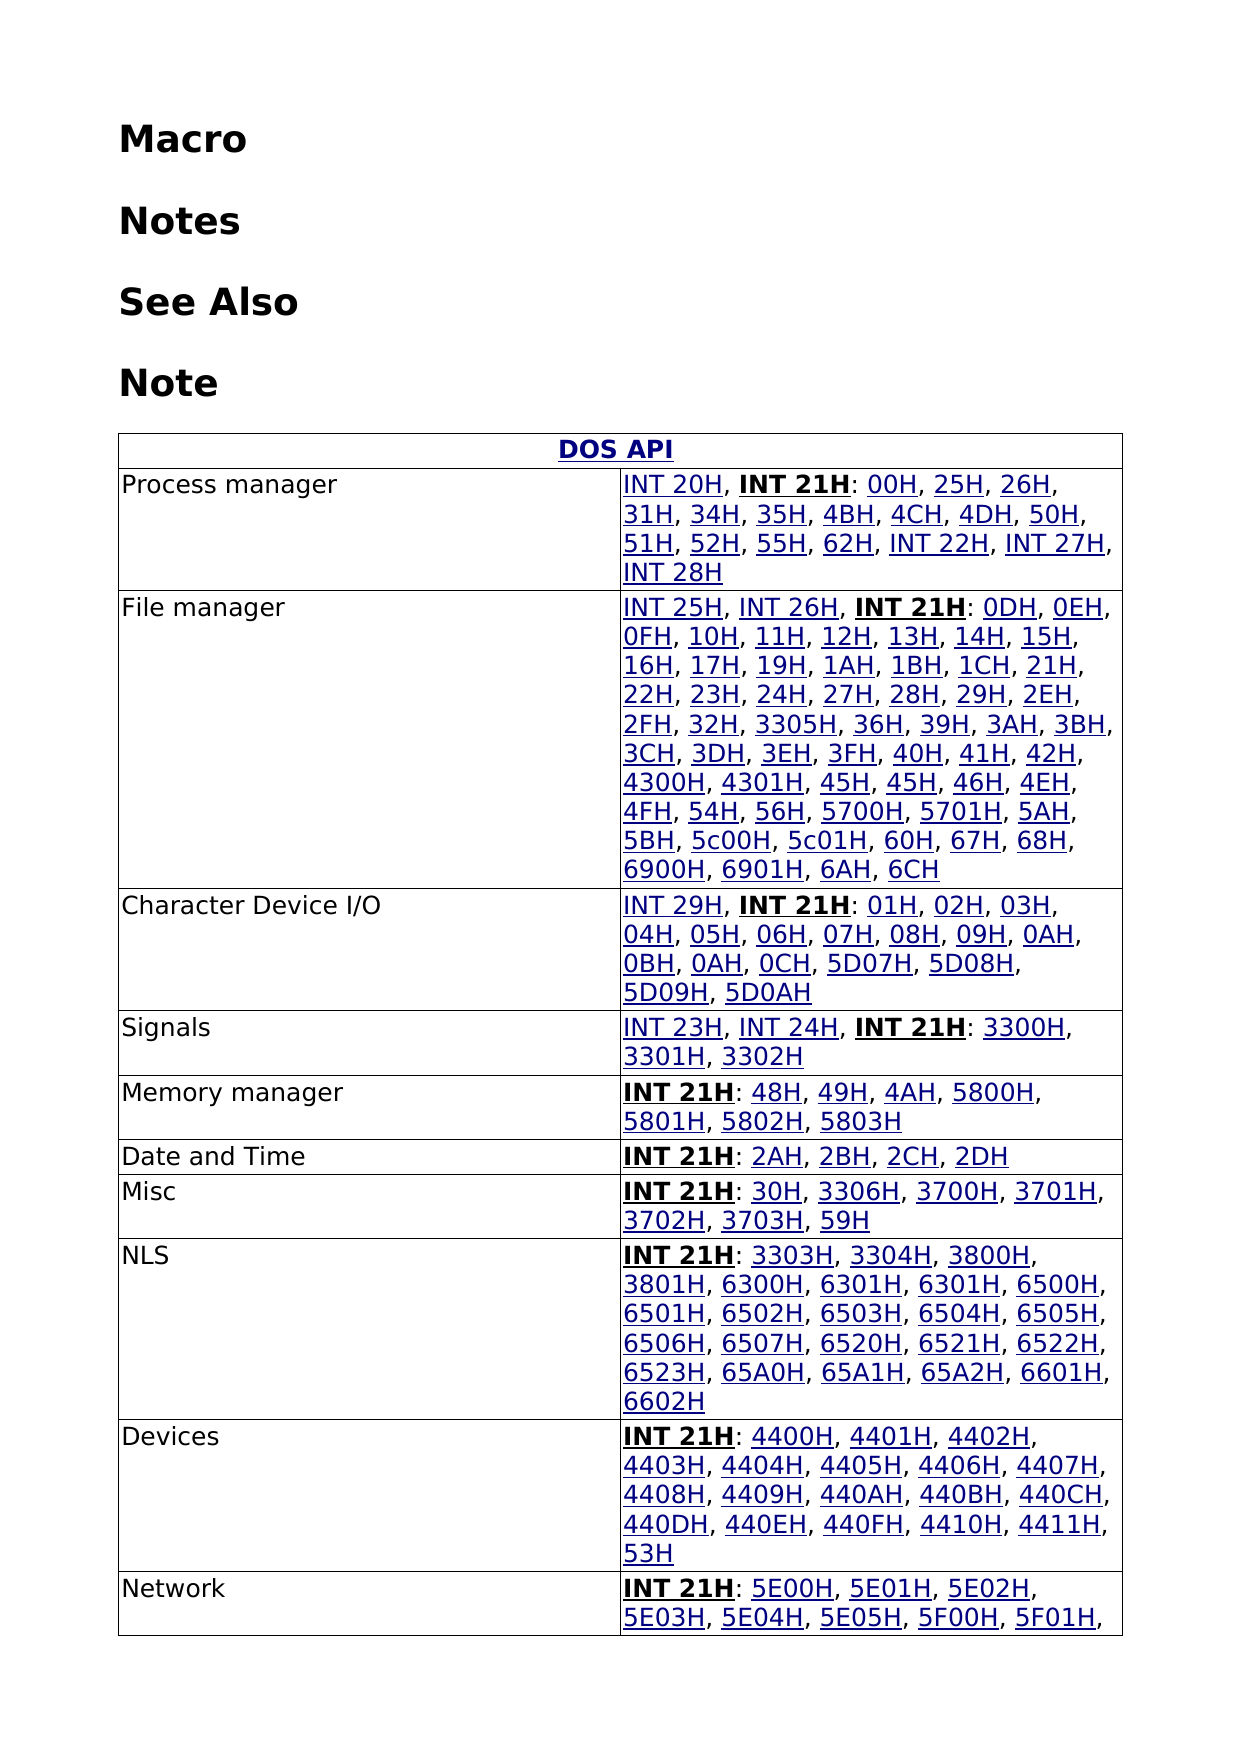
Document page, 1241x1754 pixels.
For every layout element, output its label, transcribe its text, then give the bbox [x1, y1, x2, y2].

subtitle Notes [118, 199, 1122, 243]
table_cell Devices [119, 1420, 620, 1571]
table_cell Process manager [119, 469, 620, 590]
table_cell INT 21H: 3303H, 3304H, 3800H, 3801H, 6300H, 6301H, 6301H, 6500H, 6501H, 6502H, 6503H, 6504H, 6505H, 6506H, 6507H, 6520H, 6521H, 6522H, 6523H, 65A0H, 65A1H, 65A2H, 6601H, 6602H [621, 1239, 1122, 1419]
table_cell Misc [119, 1175, 620, 1238]
table_cell NLS [119, 1239, 620, 1419]
table_cell INT 29H, INT 21H: 01H, 02H, 03H, 04H, 05H, 06H, 07H, 08H, 09H, 0AH, 0BH, 0AH, 0CH, 5D07H, 5D08H, 5D09H, 5D0AH [621, 889, 1122, 1010]
table_cell Memory manager [119, 1076, 620, 1139]
table_cell INT 20H, INT 21H: 00H, 25H, 26H, 31H, 34H, 35H, 4BH, 4CH, 4DH, 50H, 51H, 52H, 55H, 62H, INT 22H, INT 27H, INT 28H [621, 469, 1122, 590]
table_cell INT 21H: 2AH, 2BH, 2CH, 2DH [621, 1140, 1122, 1174]
table_cell INT 21H: 5E00H, 5E01H, 5E02H, 5E03H, 5E04H, 5E05H, 5F00H, 5F01H, [621, 1572, 1122, 1635]
table_cell INT 21H: 48H, 49H, 4AH, 5800H, 5801H, 5802H, 5803H [621, 1076, 1122, 1139]
table_cell Signals [119, 1011, 620, 1075]
table_cell INT 25H, INT 26H, INT 21H: 0DH, 0EH, 0FH, 10H, 11H, 12H, 13H, 14H, 15H, 16H, 17H, 19H, 1AH, 1BH, 1CH, 21H, 22H, 23H, 24H, 27H, 28H, 29H, 2EH, 2FH, 32H, 3305H, 36H, 39H, 3AH, 3BH, 3CH, 3DH, 3EH, 3FH, 40H, 41H, 42H, 4300H, 4301H, 45H, 45H, 46H, 4EH, 4FH, 54H, 56H, 5700H, 5701H, 5AH, 5BH, 5c00H, 5c01H, 60H, 67H, 68H, 6900H, 6901H, 6AH, 6CH [621, 591, 1122, 888]
table_cell INT 23H, INT 24H, INT 21H: 3300H, 3301H, 3302H [621, 1011, 1122, 1075]
table_cell File manager [119, 591, 620, 888]
table_cell INT 21H: 30H, 3306H, 3700H, 3701H, 3702H, 3703H, 59H [621, 1175, 1122, 1238]
table_cell Network [119, 1572, 620, 1635]
table_cell Character Device I/O [119, 889, 620, 1010]
table_cell Date and Time [119, 1140, 620, 1174]
subtitle Note [118, 362, 1122, 405]
table_cell INT 21H: 4400H, 4401H, 4402H, 4403H, 4404H, 4405H, 4406H, 4407H, 4408H, 4409H, 440AH, 440BH, 440CH, 440DH, 440EH, 440FH, 4410H, 4411H, 53H [621, 1420, 1122, 1571]
table_header DOS API [119, 434, 1122, 468]
subtitle See Also [118, 280, 1122, 324]
subtitle Macro [118, 118, 1122, 162]
